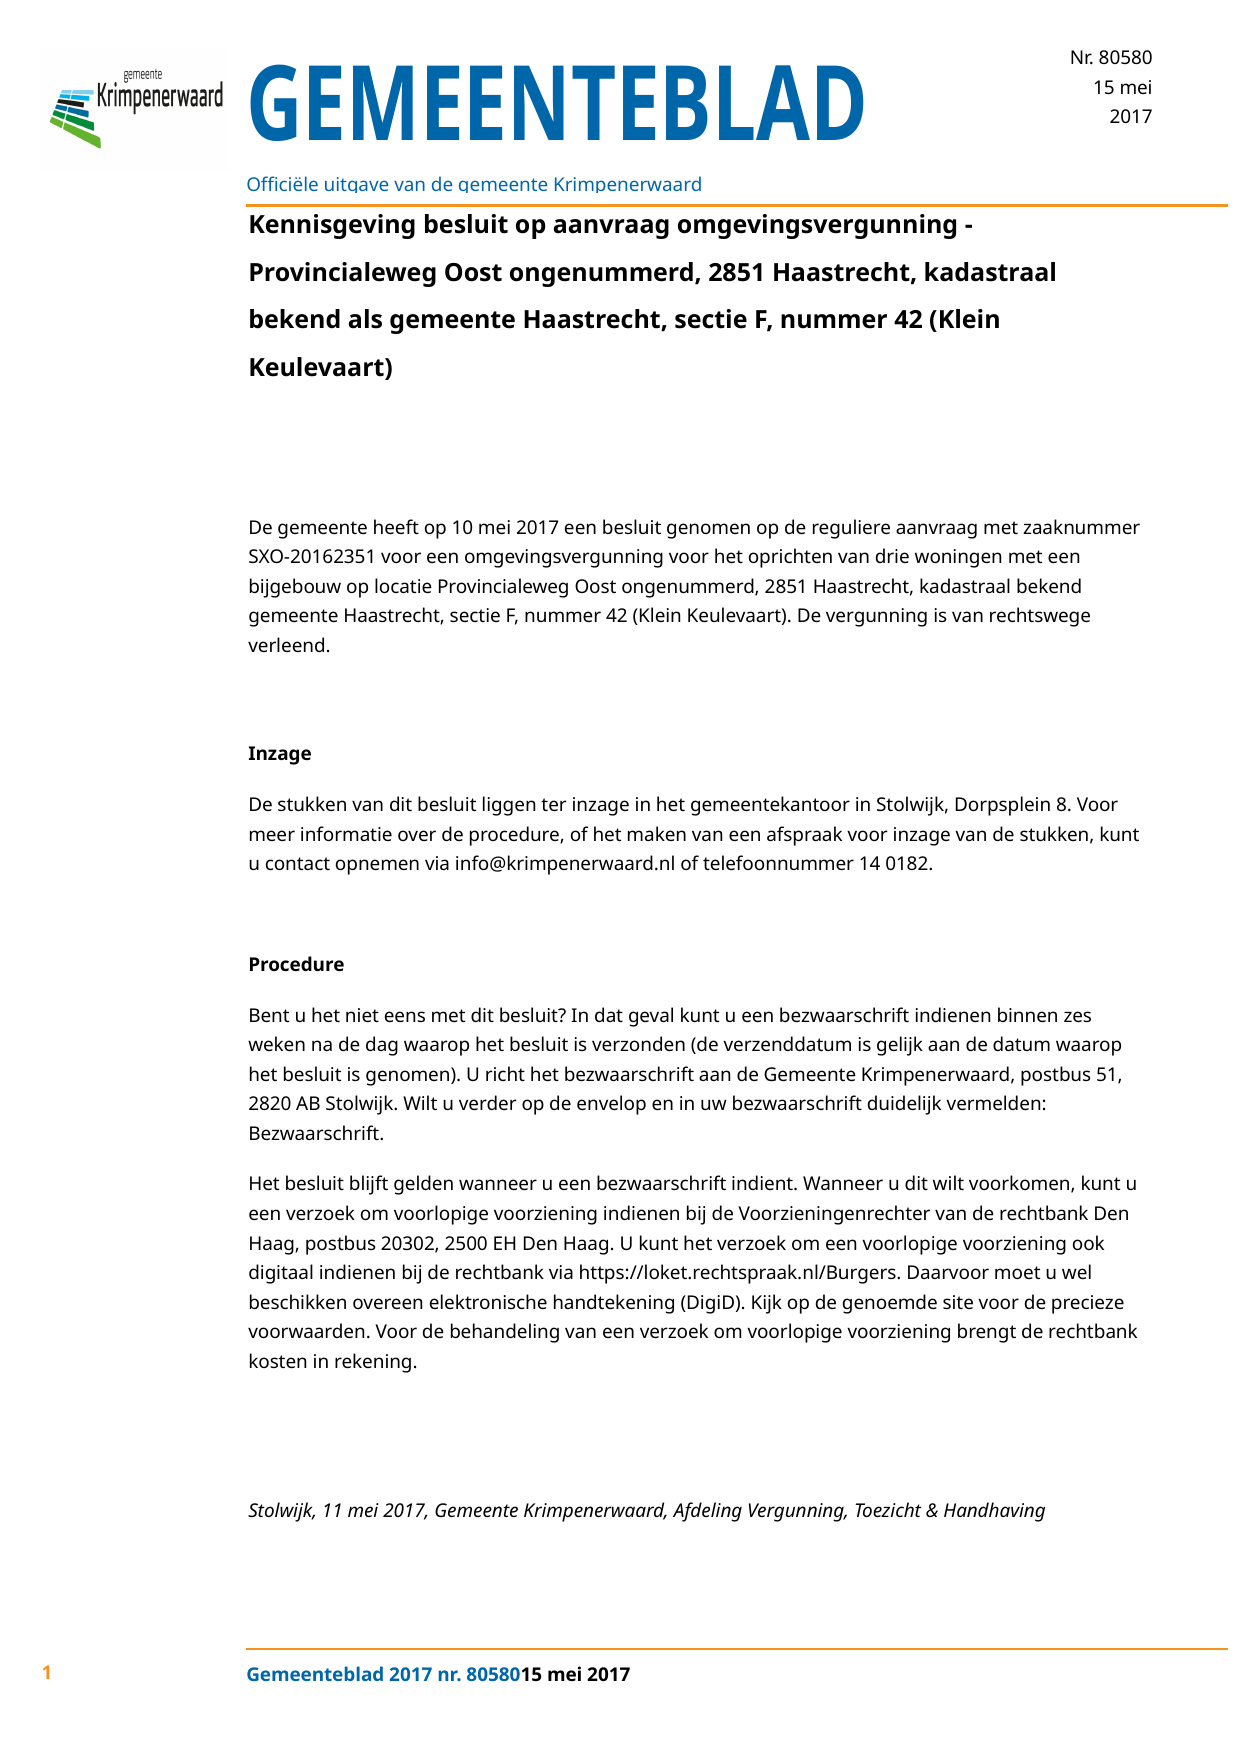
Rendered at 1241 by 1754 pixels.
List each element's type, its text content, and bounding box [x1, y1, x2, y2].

text Kennisgeving besluit op aanvraag omgevingsvergunning - Provincialeweg Oost ongenummerd, 2851 Haastrecht, kadastraal bekend als gemeente Haastrecht, sectie F, nummer 42 (Klein Keulevaart) [248, 207, 1152, 384]
text Inzage [248, 737, 1152, 766]
picture [41, 47, 231, 172]
text De stukken van dit besluit liggen ter inzage in het gemeentekantoor in Stolwijk, Dorpsplein 8. Voor meer informatie over de procedure, of het maken van een afspraak voor inzage van de stukken, kunt u contact opnemen via info@krimpenerwaard.nl of telefoonnummer 14 0182. [248, 791, 1152, 876]
text Bent u het niet eens met dit besluit? In dat geval kunt u een bezwaarschrift indienen binnen zes weken na de dag waarop het besluit is verzonden (de verzenddatum is gelijk aan de datum waarop het besluit is genomen). U richt het bezwaarschrift aan de Gemeente Krimpenerwaard, postbus 51, 2820 AB Stolwijk. Wilt u verder op de envelop en in uw bezwaarschrift duidelijk vermelden: Bezwaarschrift. [248, 1002, 1152, 1146]
text Procedure [248, 951, 1152, 977]
text Het besluit blijft gelden wanneer u een bezwaarschrift indient. Wanneer u dit wilt voorkomen, kunt u een verzoek om voorlopige voorziening indienen bij de Voorzieningenrechter van de rechtbank Den Haag, postbus 20302, 2500 EH Den Haag. U kunt het verzoek om een voorlopige voorziening ook digitaal indienen bij de rechtbank via https://loket.rechtspraak.nl/Burgers. Daarvoor moet u wel beschikken overeen elektronische handtekening (DigiD). Kijk op de genoemde site voor de precieze voorwaarden. Voor de behandeling van een verzoek om voorlopige voorziening brengt de rechtbank kosten in rekening. [248, 1171, 1152, 1374]
text Stolwijk, 11 mei 2017, Gemeente Krimpenerwaard, Afdeling Vergunning, Toezicht & Handhaving [248, 1497, 1152, 1522]
text De gemeente heeft op 10 mei 2017 een besluit genomen op de reguliere aanvraag met zaaknummer SXO-20162351 voor een omgevingsvergunning voor het oprichten van drie woningen met een bijgebouw op locatie Provincialeweg Oost ongenummerd, 2851 Haastrecht, kadastraal bekend gemeente Haastrecht, sectie F, nummer 42 (Klein Keulevaart). De vergunning is van rechtswege verleend. [248, 514, 1152, 658]
